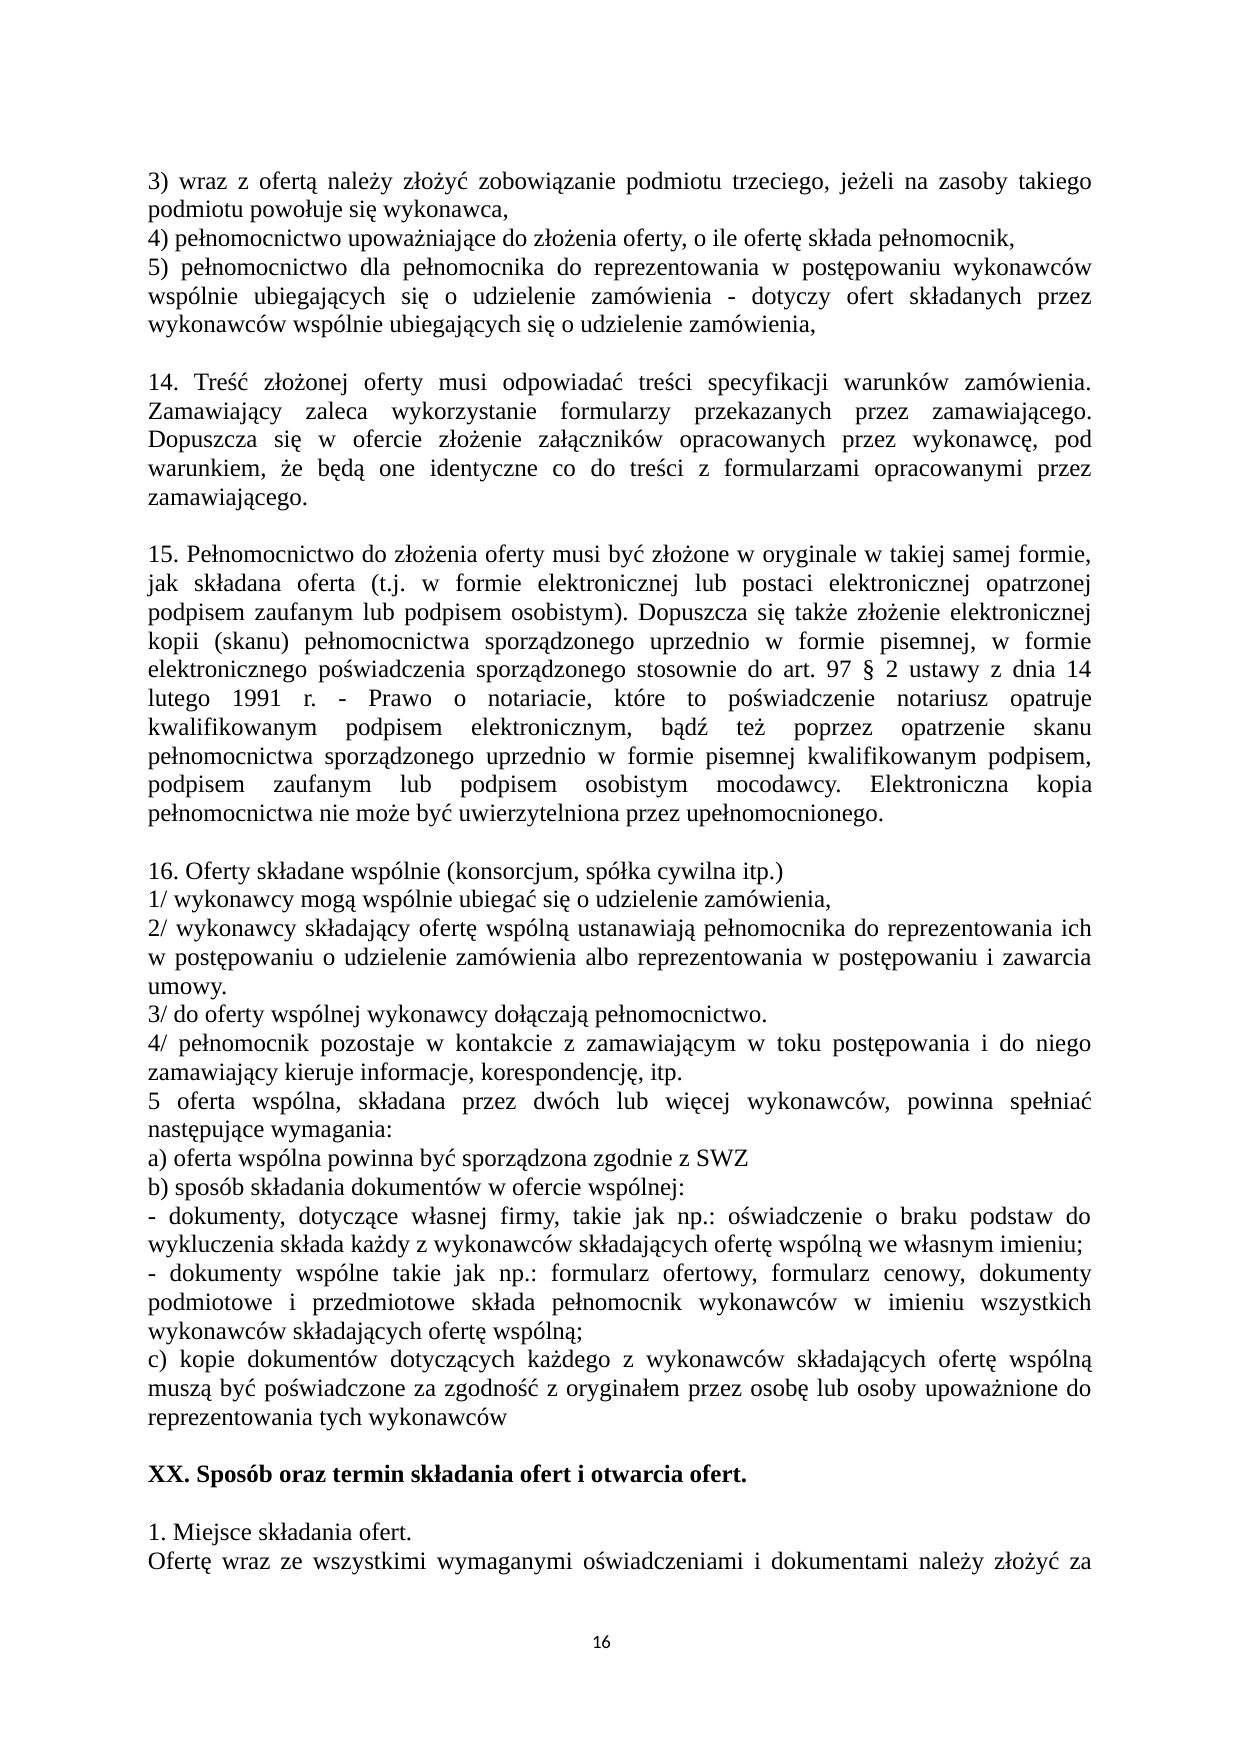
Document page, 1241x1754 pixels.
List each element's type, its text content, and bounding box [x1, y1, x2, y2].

text - dokumenty wspólne takie jak np.: formularz ofertowy, formularz cenowy, dokumenty podmiotowe i przedmiotowe składa pełnomocnik wykonawców w imieniu wszystkich wykonawców składających ofertę wspólną; [148, 1258, 1093, 1344]
text Ofertę wraz ze wszystkimi wymaganymi oświadczeniami i dokumentami należy złożyć za [148, 1546, 1093, 1574]
text 14. Treść złożonej oferty musi odpowiadać treści specyfikacji warunków zamówienia. Zamawiający zaleca wykorzystanie formularzy przekazanych przez zamawiającego. Dopuszcza się w ofercie złożenie załączników opracowanych przez wykonawcę, pod warunkiem, że będą one identyczne co do treści z formularzami opracowanymi przez zamawiającego. [148, 367, 1093, 511]
text 15. Pełnomocnictwo do złożenia oferty musi być złożone w oryginale w takiej samej formie, jak składana oferta (t.j. w formie elektronicznej lub postaci elektronicznej opatrzonej podpisem zaufanym lub podpisem osobistym). Dopuszcza się także złożenie elektronicznej kopii (skanu) pełnomocnictwa sporządzonego uprzednio w formie pisemnej, w formie elektronicznego poświadczenia sporządzonego stosownie do art. 97 § 2 ustawy z dnia 14 lutego 1991 r. - Prawo o notariacie, które to poświadczenie notariusz opatruje kwalifikowanym podpisem elektronicznym, bądź też poprzez opatrzenie skanu pełnomocnictwa sporządzonego uprzednio w formie pisemnej kwalifikowanym podpisem, podpisem zaufanym lub podpisem osobistym mocodawcy. Elektroniczna kopia pełnomocnictwa nie może być uwierzytelniona przez upełnomocnionego. [148, 539, 1093, 827]
text 3) wraz z ofertą należy złożyć zobowiązanie podmiotu trzeciego, jeżeli na zasoby takiego podmiotu powołuje się wykonawca, [148, 166, 1093, 223]
text a) oferta wspólna powinna być sporządzona zgodnie z SWZ [148, 1143, 1093, 1172]
text 5) pełnomocnictwo dla pełnomocnika do reprezentowania w postępowaniu wykonawców wspólnie ubiegających się o udzielenie zamówienia - dotyczy ofert składanych przez wykonawców wspólnie ubiegających się o udzielenie zamówienia, [148, 252, 1093, 338]
text 4) pełnomocnictwo upoważniające do złożenia oferty, o ile ofertę składa pełnomocnik, [148, 223, 1093, 252]
text 3/ do oferty wspólnej wykonawcy dołączają pełnomocnictwo. [148, 999, 1093, 1028]
text 1/ wykonawcy mogą wspólnie ubiegać się o udzielenie zamówienia, [148, 884, 1093, 913]
text b) sposób składania dokumentów w ofercie wspólnej: [148, 1172, 1093, 1201]
text 1. Miejsce składania ofert. [148, 1517, 1093, 1546]
text XX. Sposób oraz termin składania ofert i otwarcia ofert. [148, 1459, 1093, 1488]
text - dokumenty, dotyczące własnej firmy, takie jak np.: oświadczenie o braku podstaw do wykluczenia składa każdy z wykonawców składających ofertę wspólną we własnym imieniu; [148, 1201, 1093, 1258]
text 2/ wykonawcy składający ofertę wspólną ustanawiają pełnomocnika do reprezentowania ich w postępowaniu o udzielenie zamówienia albo reprezentowania w postępowaniu i zawarcia umowy. [148, 913, 1093, 999]
text 4/ pełnomocnik pozostaje w kontakcie z zamawiającym w toku postępowania i do niego zamawiający kieruje informacje, korespondencję, itp. [148, 1028, 1093, 1086]
text 16. Oferty składane wspólnie (konsorcjum, spółka cywilna itp.) [148, 856, 1093, 884]
text 5 oferta wspólna, składana przez dwóch lub więcej wykonawców, powinna spełniać następujące wymagania: [148, 1086, 1093, 1143]
text c) kopie dokumentów dotyczących każdego z wykonawców składających ofertę wspólną muszą być poświadczone za zgodność z oryginałem przez osobę lub osoby upoważnione do reprezentowania tych wykonawców [148, 1344, 1093, 1431]
